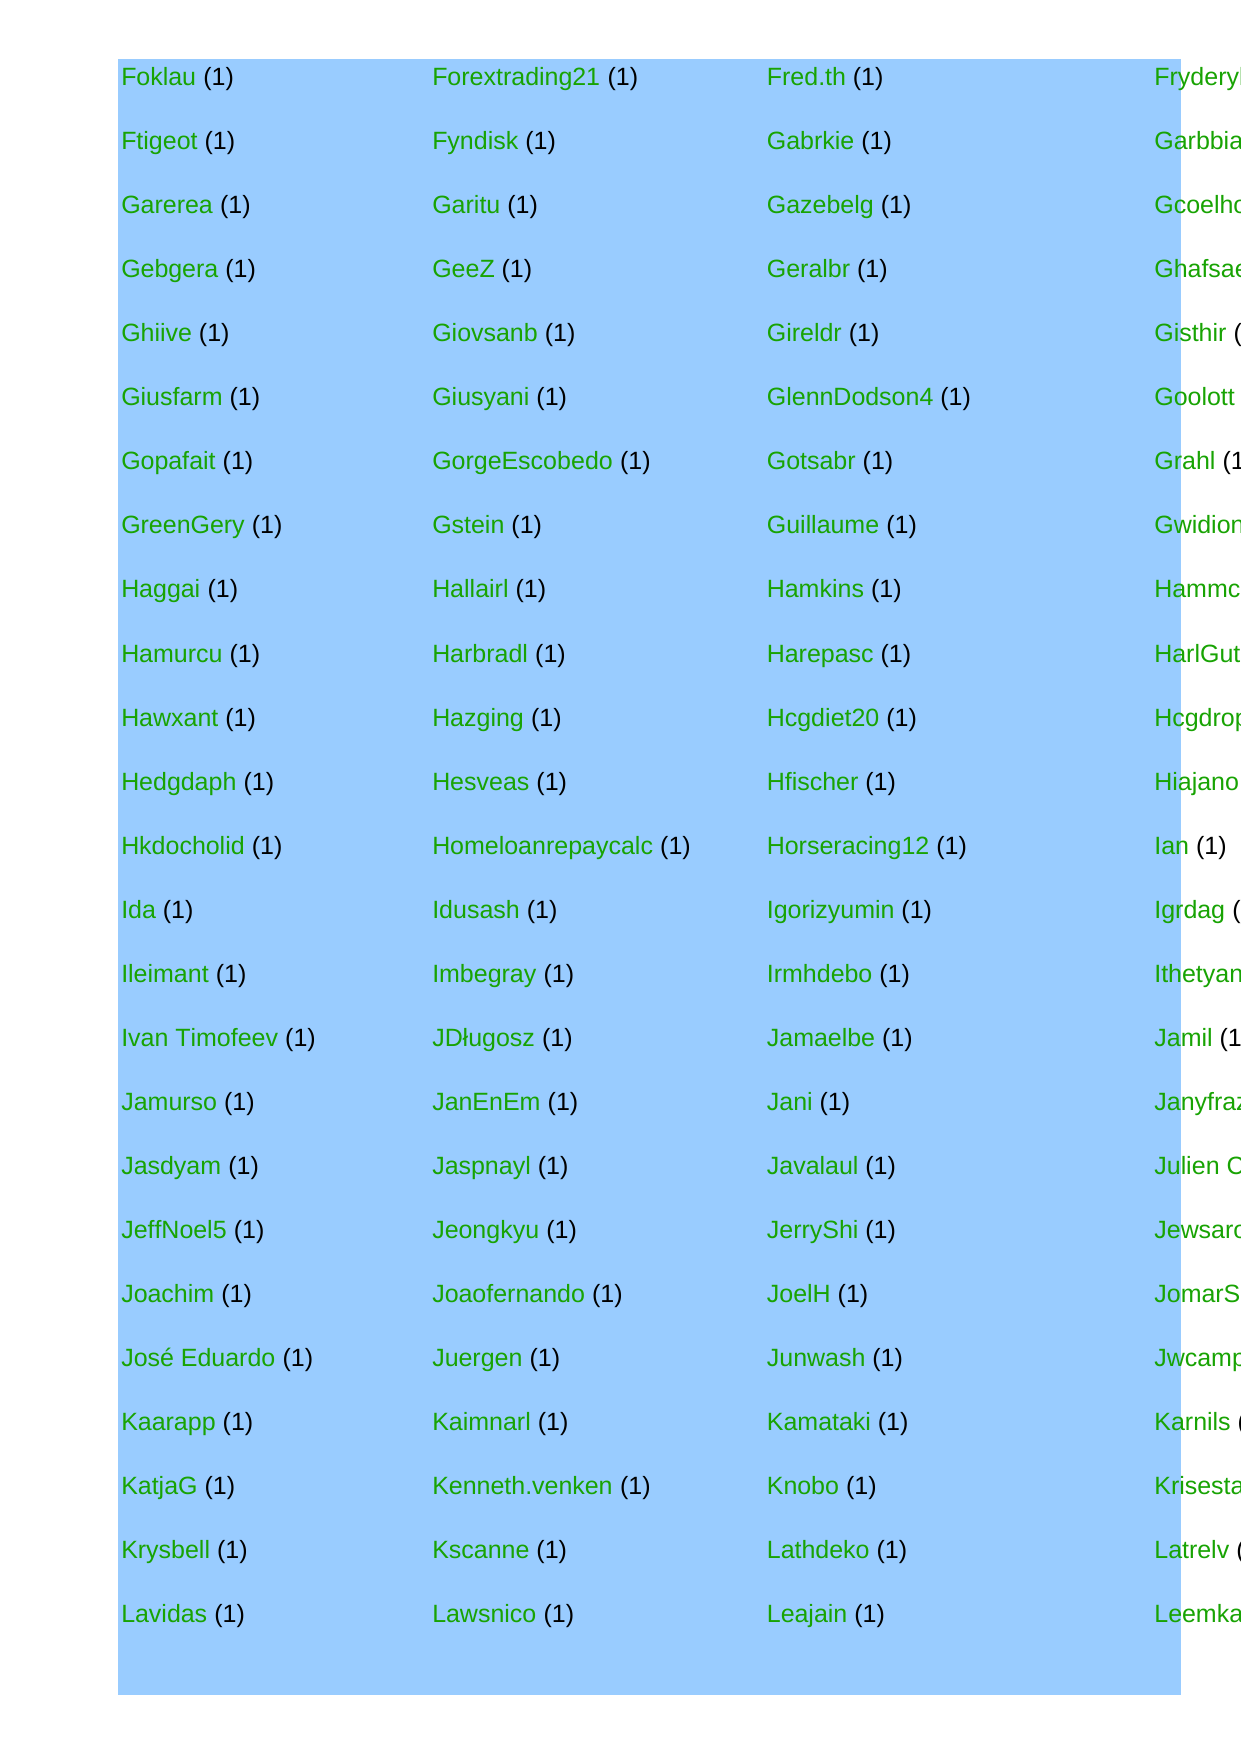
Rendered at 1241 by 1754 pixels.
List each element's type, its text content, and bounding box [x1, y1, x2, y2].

table_cell Gstein (1) [429, 508, 764, 572]
table_cell KatjaG (1) [118, 1469, 429, 1532]
table_cell Horseracing12 (1) [764, 828, 1151, 892]
table_cell Hcgdrops (1) [1151, 700, 1240, 764]
table_cell Knobo (1) [764, 1469, 1151, 1532]
table_cell Ida (1) [118, 892, 429, 956]
table_cell JoelH (1) [764, 1276, 1151, 1340]
table_cell Gisthir (1) [1151, 315, 1240, 379]
table_cell Kaimnarl (1) [429, 1404, 764, 1468]
table_cell Juergen (1) [429, 1340, 764, 1404]
table_cell Gcoelho (1) [1151, 187, 1240, 251]
table_cell Ghiive (1) [118, 315, 429, 379]
table_cell Giusfarm (1) [118, 379, 429, 443]
table_cell Jamil (1) [1151, 1020, 1240, 1084]
table_cell Gireldr (1) [764, 315, 1151, 379]
table_cell Grahl (1) [1151, 444, 1240, 507]
table_cell Lawsnico (1) [429, 1597, 764, 1661]
table_cell Kenneth.venken (1) [429, 1469, 764, 1532]
table_cell Jasdyam (1) [118, 1148, 429, 1212]
table_cell Hallairl (1) [429, 572, 764, 636]
table_cell GorgeEscobedo (1) [429, 444, 764, 507]
table_cell Jamurso (1) [118, 1084, 429, 1148]
table_cell Haggai (1) [118, 572, 429, 636]
table_cell Karnils (1) [1151, 1404, 1240, 1468]
table_cell Janyfraz (1) [1151, 1084, 1240, 1148]
table_cell Gebgera (1) [118, 251, 429, 315]
table_cell Geralbr (1) [764, 251, 1151, 315]
table_cell Homeloanrepaycalc (1) [429, 828, 764, 892]
table_cell Ghafsae (1) [1151, 251, 1240, 315]
table_cell Krisesta (1) [1151, 1469, 1240, 1532]
table_cell Guillaume (1) [764, 508, 1151, 572]
table_cell Imbegray (1) [429, 956, 764, 1020]
table_cell Foklau (1) [118, 59, 429, 123]
table_cell Hesveas (1) [429, 764, 764, 828]
table_cell Jwcampbell (1) [1151, 1340, 1240, 1404]
table_cell JomarSilva (1) [1151, 1276, 1240, 1340]
table_cell Kscanne (1) [429, 1533, 764, 1597]
table_cell Gwidion (1) [1151, 508, 1240, 572]
table_cell Fred.th (1) [764, 59, 1151, 123]
table_cell GreenGery (1) [118, 508, 429, 572]
table_cell JanEnEm (1) [429, 1084, 764, 1148]
table_cell Gabrkie (1) [764, 123, 1151, 187]
table_cell Gotsabr (1) [764, 444, 1151, 507]
table_cell Leajain (1) [764, 1597, 1151, 1661]
table_cell Kamataki (1) [764, 1404, 1151, 1468]
table_cell Hedgdaph (1) [118, 764, 429, 828]
table_cell Jaspnayl (1) [429, 1148, 764, 1212]
table_cell Garerea (1) [118, 187, 429, 251]
table_cell Joachim (1) [118, 1276, 429, 1340]
table_cell Jewsaro (1) [1151, 1212, 1240, 1276]
table_cell Javalaul (1) [764, 1148, 1151, 1212]
table_cell Fyndisk (1) [429, 123, 764, 187]
table_cell Ivan Timofeev (1) [118, 1020, 429, 1084]
table_cell Idusash (1) [429, 892, 764, 956]
table_cell Joaofernando (1) [429, 1276, 764, 1340]
table_cell Ftigeot (1) [118, 123, 429, 187]
table_cell Lathdeko (1) [764, 1533, 1151, 1597]
table_cell Gopafait (1) [118, 444, 429, 507]
table_cell Ileimant (1) [118, 956, 429, 1020]
table_cell Giusyani (1) [429, 379, 764, 443]
table_cell Hamurcu (1) [118, 636, 429, 700]
table_cell Forextrading21 (1) [429, 59, 764, 123]
table_cell Hamkins (1) [764, 572, 1151, 636]
table_cell Igorizyumin (1) [764, 892, 1151, 956]
table_cell GeeZ (1) [429, 251, 764, 315]
table_cell GlennDodson4 (1) [764, 379, 1151, 443]
table_cell Goolott (1) [1151, 379, 1240, 443]
table_cell Hammcayl (1) [1151, 572, 1240, 636]
table_cell Ian (1) [1151, 828, 1240, 892]
table_cell Krysbell (1) [118, 1533, 429, 1597]
table_cell Jani (1) [764, 1084, 1151, 1148]
table_cell Gazebelg (1) [764, 187, 1151, 251]
table_cell Igrdag (1) [1151, 892, 1240, 956]
table_cell Hiajano (1) [1151, 764, 1240, 828]
table_cell Jeongkyu (1) [429, 1212, 764, 1276]
table_cell José Eduardo (1) [118, 1340, 429, 1404]
table_cell JDługosz (1) [429, 1020, 764, 1084]
table_cell Julien Chaffraix (1) [1151, 1148, 1240, 1212]
table_cell JeffNoel5 (1) [118, 1212, 429, 1276]
table_cell JerryShi (1) [764, 1212, 1151, 1276]
table_cell Irmhdebo (1) [764, 956, 1151, 1020]
table_cell Giovsanb (1) [429, 315, 764, 379]
table_cell FryderykQuintero (1) [1151, 59, 1240, 123]
table_cell Junwash (1) [764, 1340, 1151, 1404]
table_cell Garitu (1) [429, 187, 764, 251]
table_cell Jamaelbe (1) [764, 1020, 1151, 1084]
table_cell Leemkap (1) [1151, 1597, 1240, 1661]
table_cell Hazging (1) [429, 700, 764, 764]
table_cell Latrelv (1) [1151, 1533, 1240, 1597]
table_cell Ithetyan (1) [1151, 956, 1240, 1020]
table_cell Hkdocholid (1) [118, 828, 429, 892]
table_cell Hcgdiet20 (1) [764, 700, 1151, 764]
table_cell Hfischer (1) [764, 764, 1151, 828]
table_cell HarlGutierrez (1) [1151, 636, 1240, 700]
table_cell Hawxant (1) [118, 700, 429, 764]
table_cell Lavidas (1) [118, 1597, 429, 1661]
table_cell Harepasc (1) [764, 636, 1151, 700]
table_cell Harbradl (1) [429, 636, 764, 700]
table_cell Garbbia (1) [1151, 123, 1240, 187]
table_cell Kaarapp (1) [118, 1404, 429, 1468]
